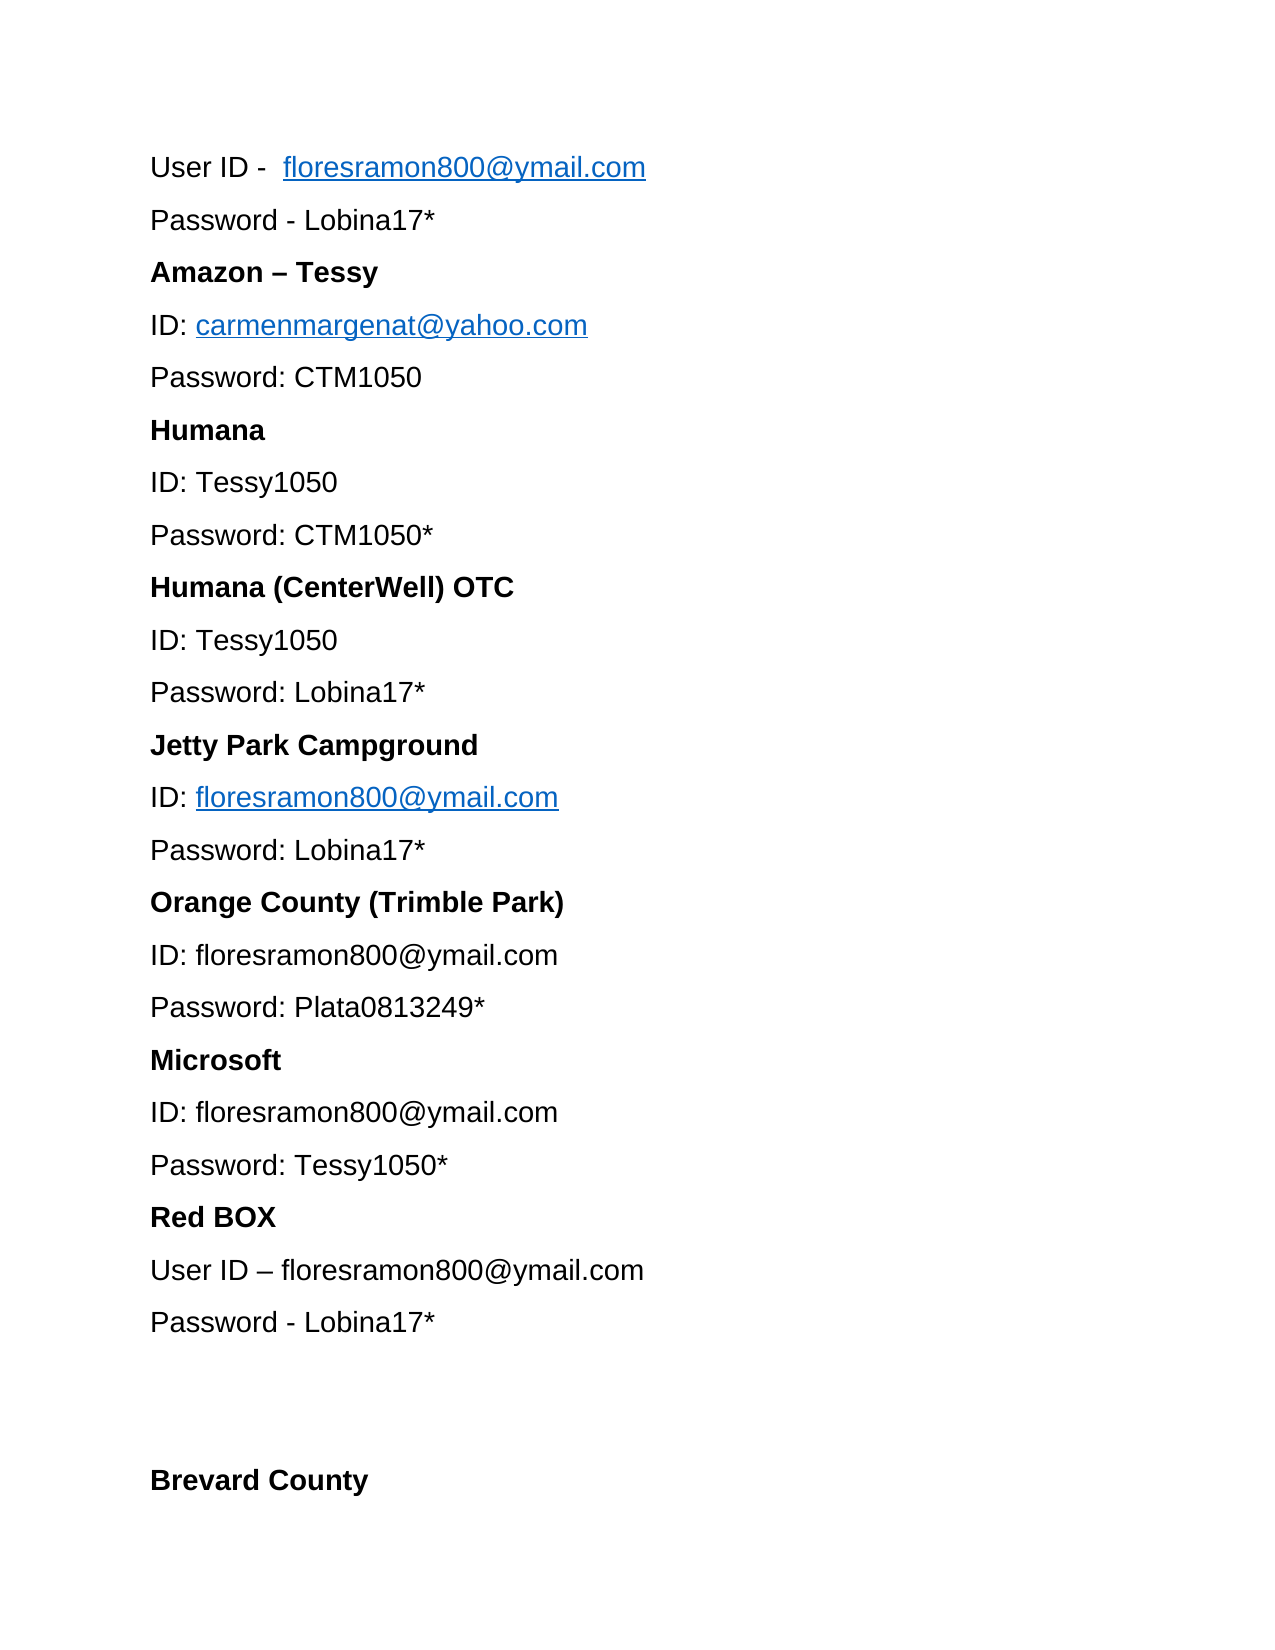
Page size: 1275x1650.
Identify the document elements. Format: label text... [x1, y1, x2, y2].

text Red BOX [150, 1200, 1125, 1233]
text Amazon – Tessy [150, 255, 1125, 288]
text ID: Tessy1050 [150, 465, 1125, 498]
text Password: Lobina17* [150, 832, 1125, 866]
text Password: Plata0813249* [150, 990, 1125, 1023]
text Password: Tessy1050* [150, 1147, 1125, 1181]
text User ID - floresramon800@ymail.com [150, 150, 1125, 183]
text Brevard County [150, 1462, 1125, 1496]
text ID: floresramon800@ymail.com [150, 937, 1125, 971]
text Orange County (Trimble Park) [150, 885, 1125, 918]
text ID: Tessy1050 [150, 622, 1125, 656]
text ID: carmenmargenat@yahoo.com [150, 307, 1125, 341]
text Password: Lobina17* [150, 675, 1125, 708]
text Humana (CenterWell) OTC [150, 570, 1125, 603]
text Jetty Park Campground [150, 727, 1125, 761]
text Humana [150, 412, 1125, 446]
text Password - Lobina17* [150, 202, 1125, 236]
text ID: floresramon800@ymail.com [150, 780, 1125, 813]
text Password: CTM1050* [150, 517, 1125, 551]
text Password: CTM1050 [150, 360, 1125, 393]
text Password - Lobina17* [150, 1305, 1125, 1338]
text ID: floresramon800@ymail.com [150, 1095, 1125, 1128]
text Microsoft [150, 1042, 1125, 1076]
text User ID – floresramon800@ymail.com [150, 1252, 1125, 1286]
